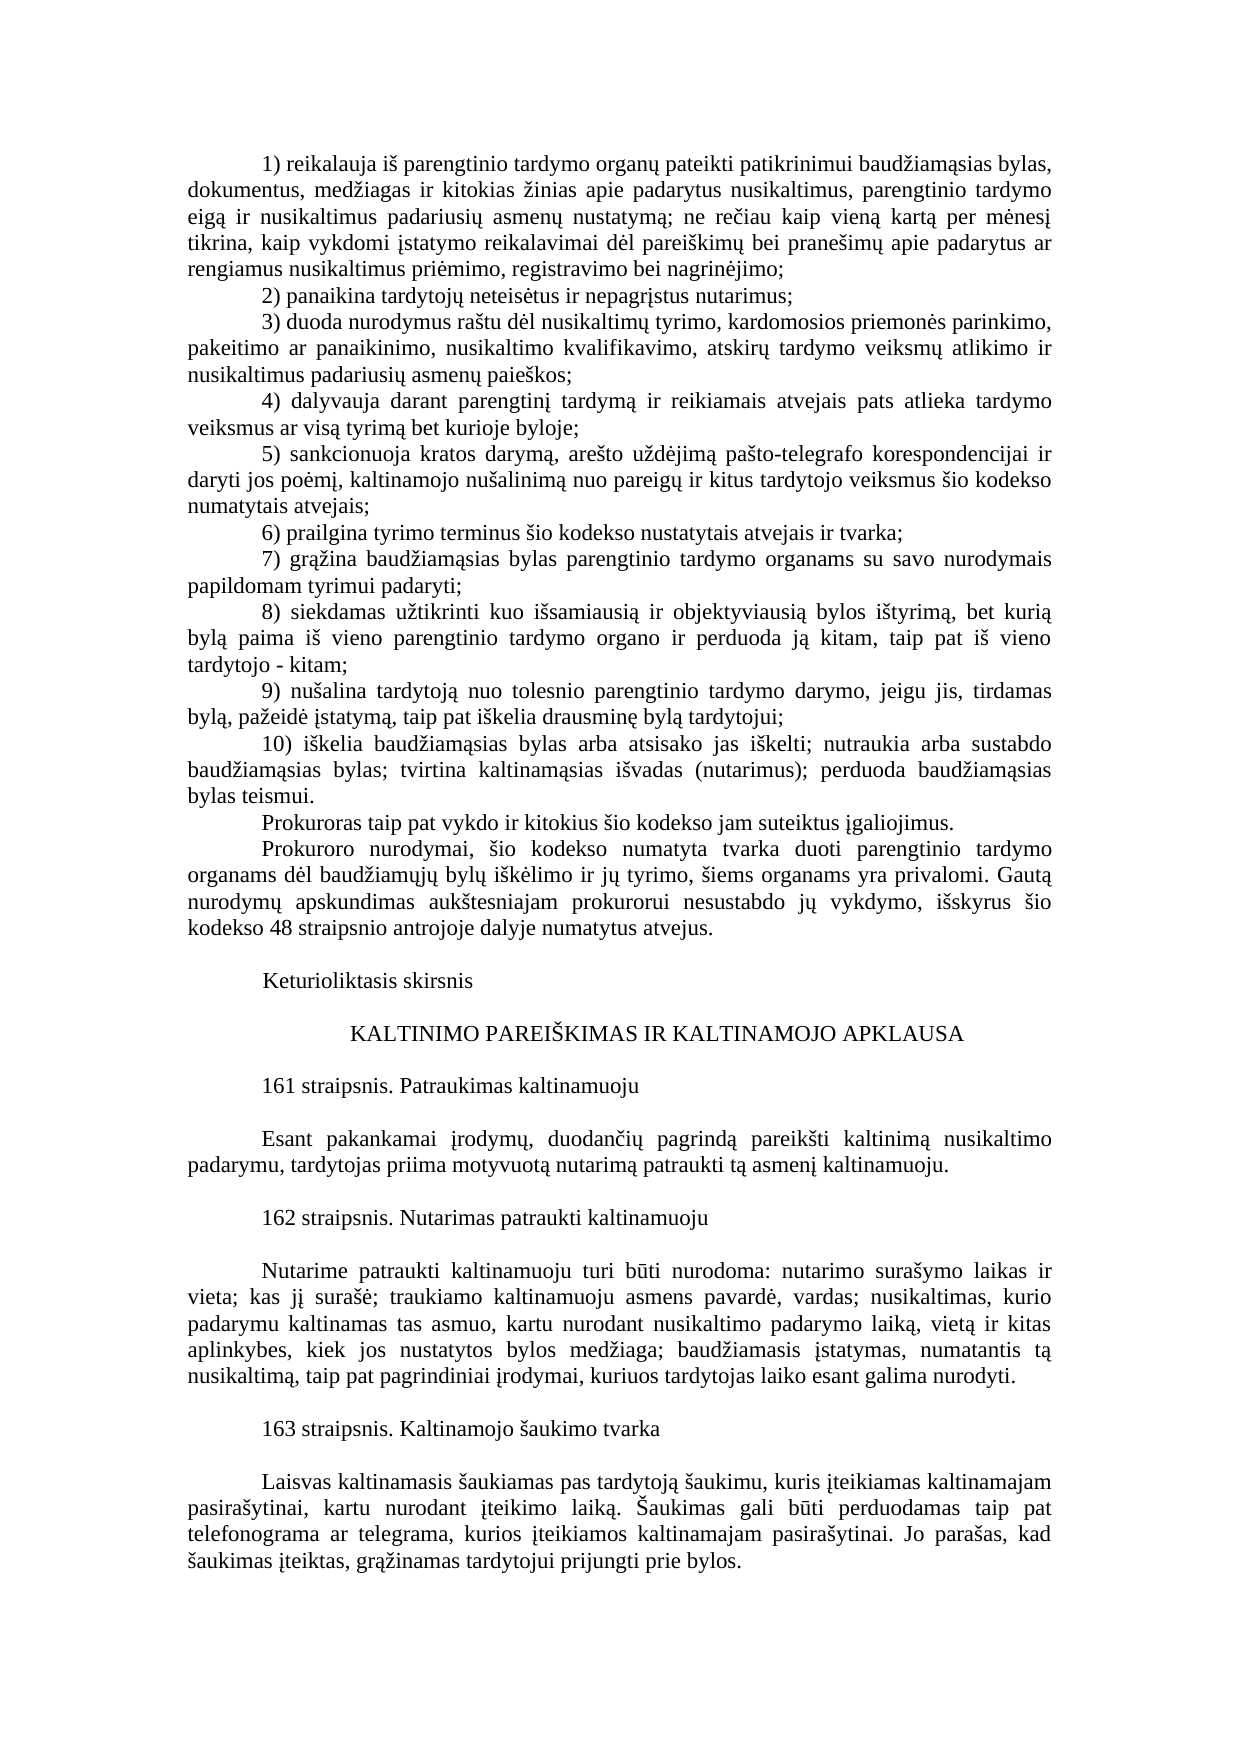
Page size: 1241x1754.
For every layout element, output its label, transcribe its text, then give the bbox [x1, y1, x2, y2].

text 9) nušalina tardytoją nuo tolesnio parengtinio tardymo darymo, jeigu jis, tirdamas bylą, pažeidė įstatymą, taip pat iškelia drausminę bylą tardytojui; [187, 677, 1053, 730]
text Laisvas kaltinamasis šaukiamas pas tardytoją šaukimu, kuris įteikiamas kaltinamajam pasirašytinai, kartu nurodant įteikimo laiką. Šaukimas gali būti perduodamas taip pat telefonograma ar telegrama, kurios įteikiamos kaltinamajam pasirašytinai. Jo parašas, kad šaukimas įteiktas, grąžinamas tardytojui prijungti prie bylos. [187, 1468, 1053, 1573]
text Esant pakankamai įrodymų, duodančių pagrindą pareikšti kaltinimą nusikaltimo padarymu, tardytojas priima motyvuotą nutarimą patraukti tą asmenį kaltinamuoju. [187, 1125, 1053, 1178]
text 162 straipsnis. Nutarimas patraukti kaltinamuoju [187, 1204, 1053, 1231]
text Prokuroro nurodymai, šio kodekso numatyta tvarka duoti parengtinio tardymo organams dėl baudžiamųjų bylų iškėlimo ir jų tyrimo, šiems organams yra privalomi. Gautą nurodymų apskundimas aukštesniajam prokurorui nesustabdo jų vykdymo, išskyrus šio kodekso 48 straipsnio antrojoje dalyje numatytus atvejus. [187, 835, 1053, 941]
text 161 straipsnis. Patraukimas kaltinamuoju [187, 1072, 1053, 1099]
text KALTINIMO PAREIŠKIMAS IR KALTINAMOJO APKLAUSA [187, 1020, 1053, 1046]
text 8) siekdamas užtikrinti kuo išsamiausią ir objektyviausią bylos ištyrimą, bet kurią bylą paima iš vieno parengtinio tardymo organo ir perduoda ją kitam, taip pat iš vieno tardytojo - kitam; [187, 598, 1053, 677]
text 7) grąžina baudžiamąsias bylas parengtinio tardymo organams su savo nurodymais papildomam tyrimui padaryti; [187, 545, 1053, 598]
text 5) sankcionuoja kratos darymą, arešto uždėjimą pašto-telegrafo korespondencijai ir daryti jos poėmį, kaltinamojo nušalinimą nuo pareigų ir kitus tardytojo veiksmus šio kodekso numatytais atvejais; [187, 440, 1053, 519]
text Prokuroras taip pat vykdo ir kitokius šio kodekso jam suteiktus įgaliojimus. [187, 809, 1053, 835]
text 3) duoda nurodymus raštu dėl nusikaltimų tyrimo, kardomosios priemonės parinkimo, pakeitimo ar panaikinimo, nusikaltimo kvalifikavimo, atskirų tardymo veiksmų atlikimo ir nusikaltimus padariusių asmenų paieškos; [187, 308, 1053, 387]
text 1) reikalauja iš parengtinio tardymo organų pateikti patikrinimui baudžiamąsias bylas, dokumentus, medžiagas ir kitokias žinias apie padarytus nusikaltimus, parengtinio tardymo eigą ir nusikaltimus padariusių asmenų nustatymą; ne rečiau kaip vieną kartą per mėnesį tikrina, kaip vykdomi įstatymo reikalavimai dėl pareiškimų bei pranešimų apie padarytus ar rengiamus nusikaltimus priėmimo, registravimo bei nagrinėjimo; [187, 150, 1053, 282]
text 2) panaikina tardytojų neteisėtus ir nepagrįstus nutarimus; [187, 282, 1053, 308]
text Nutarime patraukti kaltinamuoju turi būti nurodoma: nutarimo surašymo laikas ir vieta; kas jį surašė; traukiamo kaltinamuoju asmens pavardė, vardas; nusikaltimas, kurio padarymu kaltinamas tas asmuo, kartu nurodant nusikaltimo padarymo laiką, vietą ir kitas aplinkybes, kiek jos nustatytos bylos medžiaga; baudžiamasis įstatymas, numatantis tą nusikaltimą, taip pat pagrindiniai įrodymai, kuriuos tardytojas laiko esant galima nurodyti. [187, 1257, 1053, 1389]
text 10) iškelia baudžiamąsias bylas arba atsisako jas iškelti; nutraukia arba sustabdo baudžiamąsias bylas; tvirtina kaltinamąsias išvadas (nutarimus); perduoda baudžiamąsias bylas teismui. [187, 730, 1053, 809]
text 4) dalyvauja darant parengtinį tardymą ir reikiamais atvejais pats atlieka tardymo veiksmus ar visą tyrimą bet kurioje byloje; [187, 387, 1053, 440]
text 163 straipsnis. Kaltinamojo šaukimo tvarka [187, 1415, 1053, 1441]
text 6) prailgina tyrimo terminus šio kodekso nustatytais atvejais ir tvarka; [187, 519, 1053, 545]
text Keturioliktasis skirsnis [187, 967, 1053, 993]
